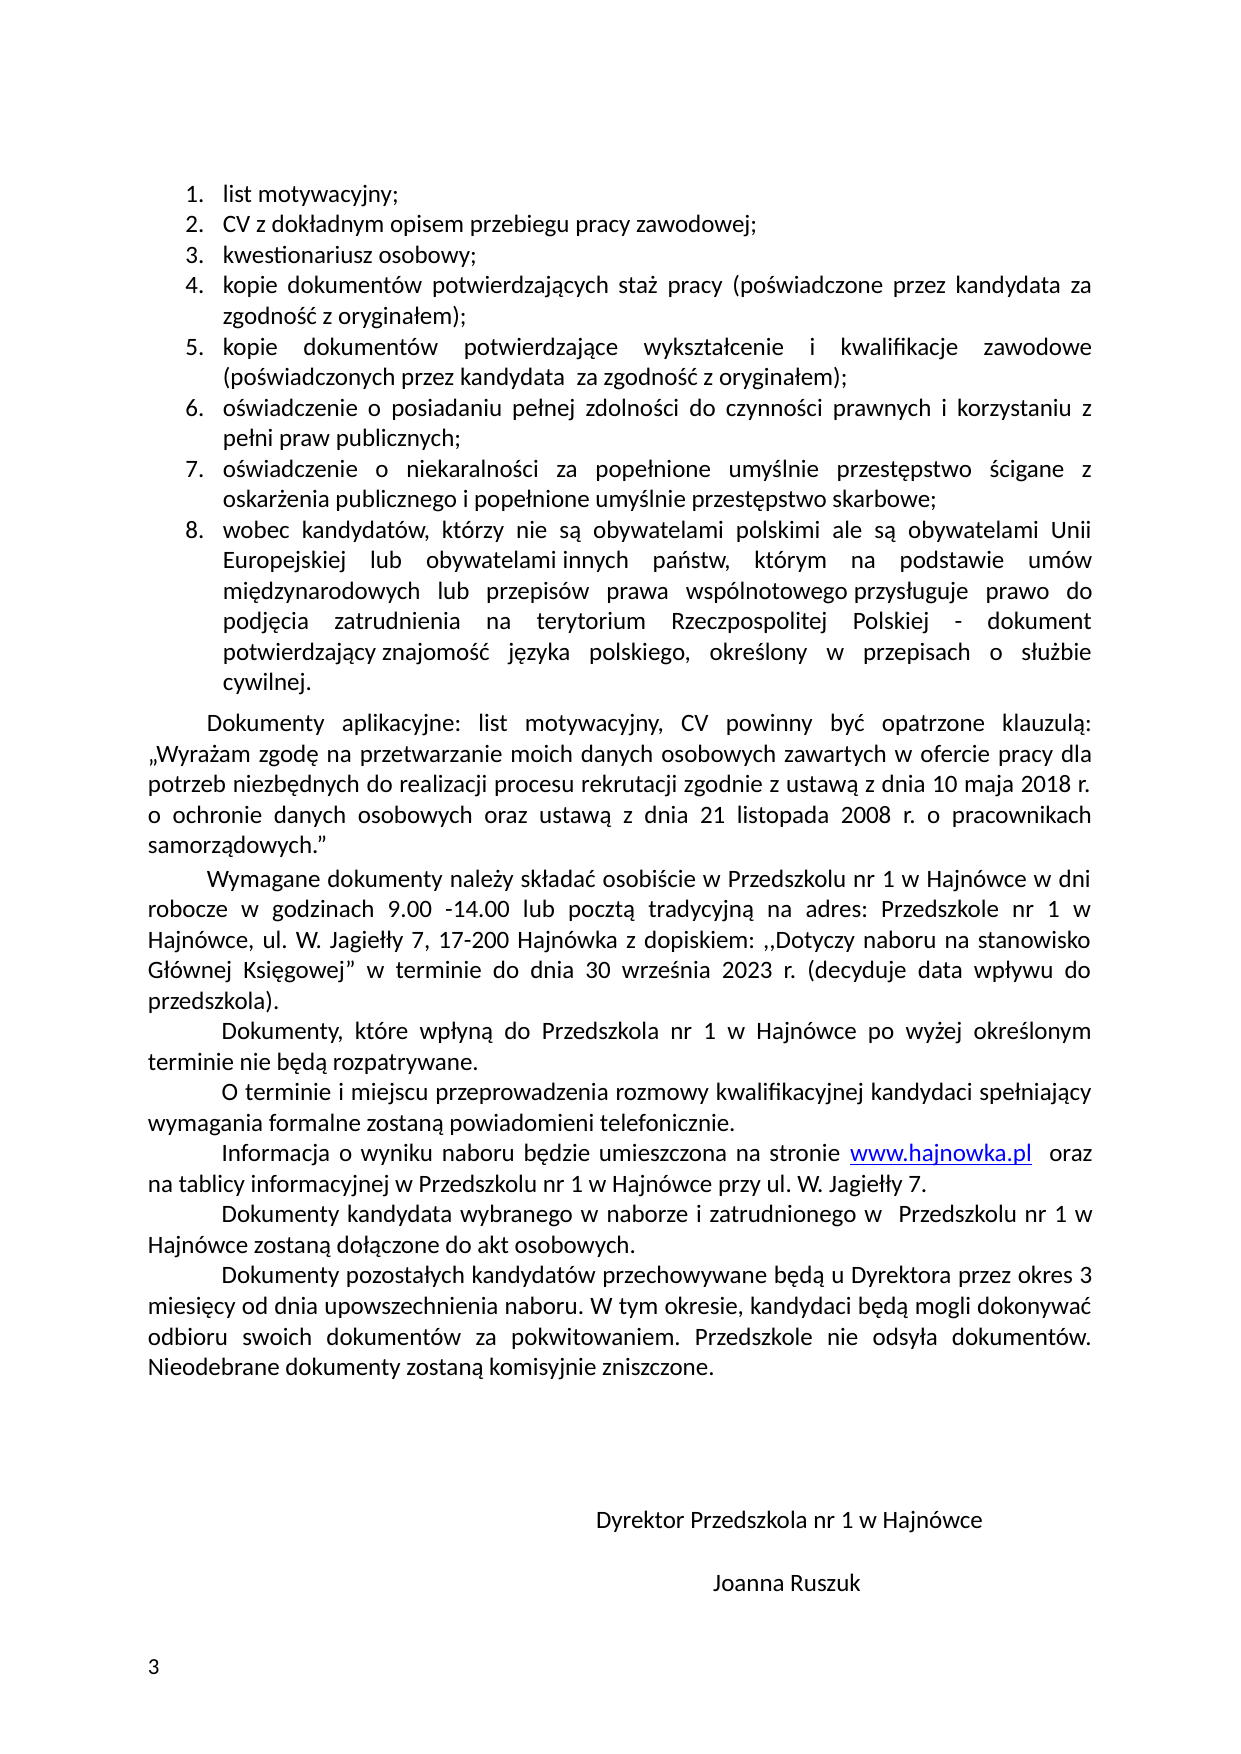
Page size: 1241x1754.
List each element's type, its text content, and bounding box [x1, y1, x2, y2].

list list motywacyjny; [185, 178, 1093, 209]
text Joanna Ruszuk [148, 1567, 1093, 1597]
list kwestionariusz osobowy; [185, 239, 1093, 270]
list wobec kandydatów, którzy nie są obywatelami polskimi ale są obywatelami Unii Europejskiej lub obywatelami innych państw, którym na podstawie umów międzynarodowych lub przepisów prawa wspólnotowego przysługuje prawo do podjęcia zatrudnienia na terytorium Rzeczpospolitej Polskiej - dokument potwierdzający znajomość języka polskiego, określony w przepisach o służbie cywilnej. [185, 514, 1093, 697]
text Dokumenty, które wpłyną do Przedszkola nr 1 w Hajnówce po wyżej określonym terminie nie będą rozpatrywane. [148, 1016, 1093, 1077]
text Dyrektor Przedszkola nr 1 w Hajnówce [148, 1504, 1093, 1534]
text Informacja o wyniku naboru będzie umieszczona na stronie www.hajnowka.pl oraz na tablicy informacyjnej w Przedszkolu nr 1 w Hajnówce przy ul. W. Jagiełły 7. [148, 1138, 1093, 1199]
text Dokumenty kandydata wybranego w naborze i zatrudnionego w Przedszkolu nr 1 w Hajnówce zostaną dołączone do akt osobowych. [148, 1199, 1093, 1260]
list CV z dokładnym opisem przebiegu pracy zawodowej; [185, 209, 1093, 239]
text Wymagane dokumenty należy składać osobiście w Przedszkolu nr 1 w Hajnówce w dni robocze w godzinach 9.00 -14.00 lub pocztą tradycyjną na adres: Przedszkole nr 1 w Hajnówce, ul. W. Jagiełły 7, 17-200 Hajnówka z dopiskiem: ,,Dotyczy naboru na stanowisko Głównej Księgowej” w terminie do dnia 30 września 2023 r. (decyduje data wpływu do przedszkola). [148, 863, 1093, 1016]
text O terminie i miejscu przeprowadzenia rozmowy kwalifikacyjnej kandydaci spełniający wymagania formalne zostaną powiadomieni telefonicznie. [148, 1077, 1093, 1138]
list oświadczenie o posiadaniu pełnej zdolności do czynności prawnych i korzystaniu z pełni praw publicznych; [185, 392, 1093, 453]
list oświadczenie o niekaralności za popełnione umyślnie przestępstwo ścigane z oskarżenia publicznego i popełnione umyślnie przestępstwo skarbowe; [185, 453, 1093, 514]
list kopie dokumentów potwierdzające wykształcenie i kwalifikacje zawodowe (poświadczonych przez kandydata za zgodność z oryginałem); [185, 331, 1093, 392]
text Dokumenty pozostałych kandydatów przechowywane będą u Dyrektora przez okres 3 miesięcy od dnia upowszechnienia naboru. W tym okresie, kandydaci będą mogli dokonywać odbioru swoich dokumentów za pokwitowaniem. Przedszkole nie odsyła dokumentów. Nieodebrane dokumenty zostaną komisyjnie zniszczone. [148, 1260, 1093, 1382]
text Dokumenty aplikacyjne: list motywacyjny, CV powinny być opatrzone klauzulą: „Wyrażam zgodę na przetwarzanie moich danych osobowych zawartych w ofercie pracy dla potrzeb niezbędnych do realizacji procesu rekrutacji zgodnie z ustawą z dnia 10 maja 2018 r. o ochronie danych osobowych oraz ustawą z dnia 21 listopada 2008 r. o pracownikach samorządowych.” [148, 707, 1093, 860]
list kopie dokumentów potwierdzających staż pracy (poświadczone przez kandydata za zgodność z oryginałem); [185, 270, 1093, 331]
